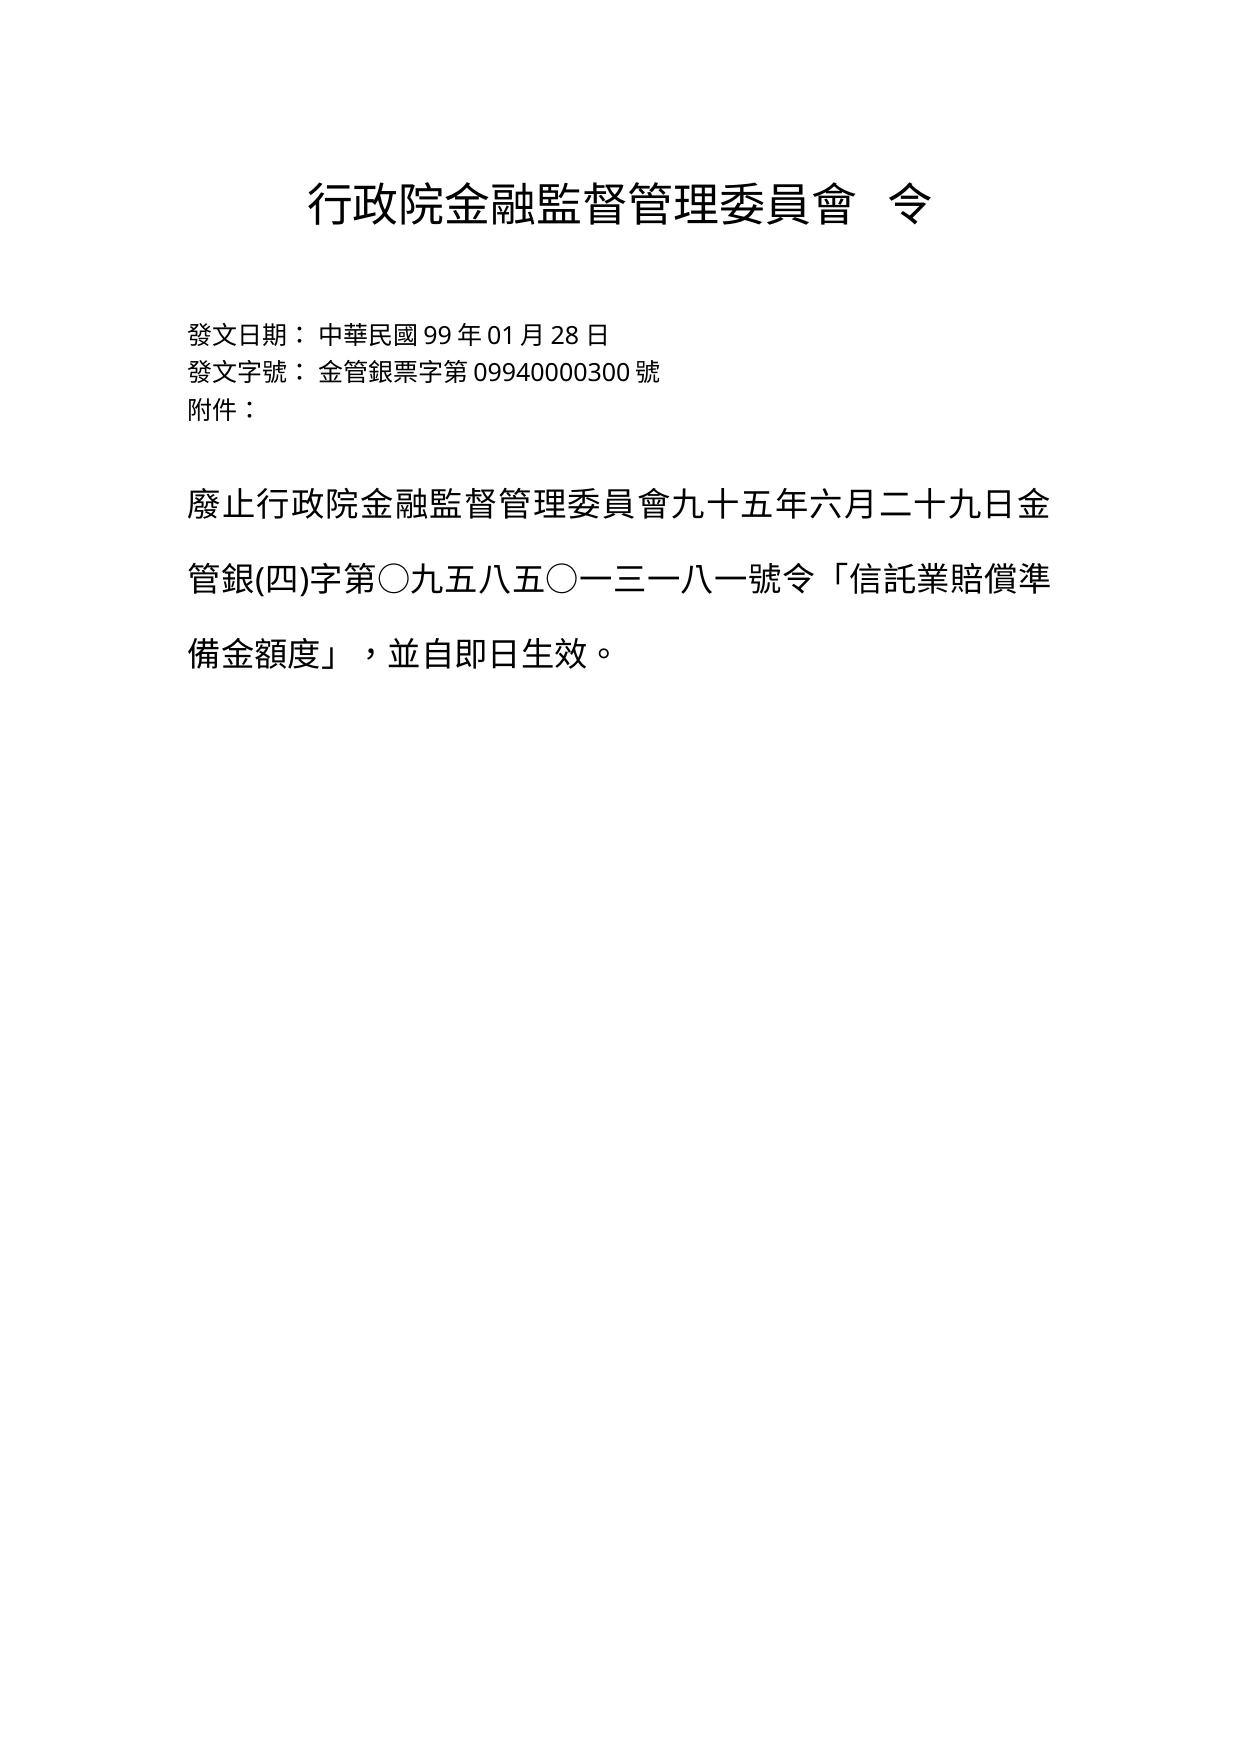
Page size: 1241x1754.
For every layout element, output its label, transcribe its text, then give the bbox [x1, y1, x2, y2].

text 廢止行政院金融監督管理委員會九十五年六月二十九日金管銀(四)字第○九五八五○一三一八一號令「信託業賠償準備金額度」，並自即日生效。 [187, 464, 1053, 689]
text 附件： [187, 389, 1053, 427]
text 發文日期： 中華民國99年01月28 日 [187, 314, 1053, 352]
text 發文字號： 金管銀票字第09940000300號 [187, 352, 1053, 389]
text 行政院金融監督管理委員會 令 [187, 164, 1053, 239]
